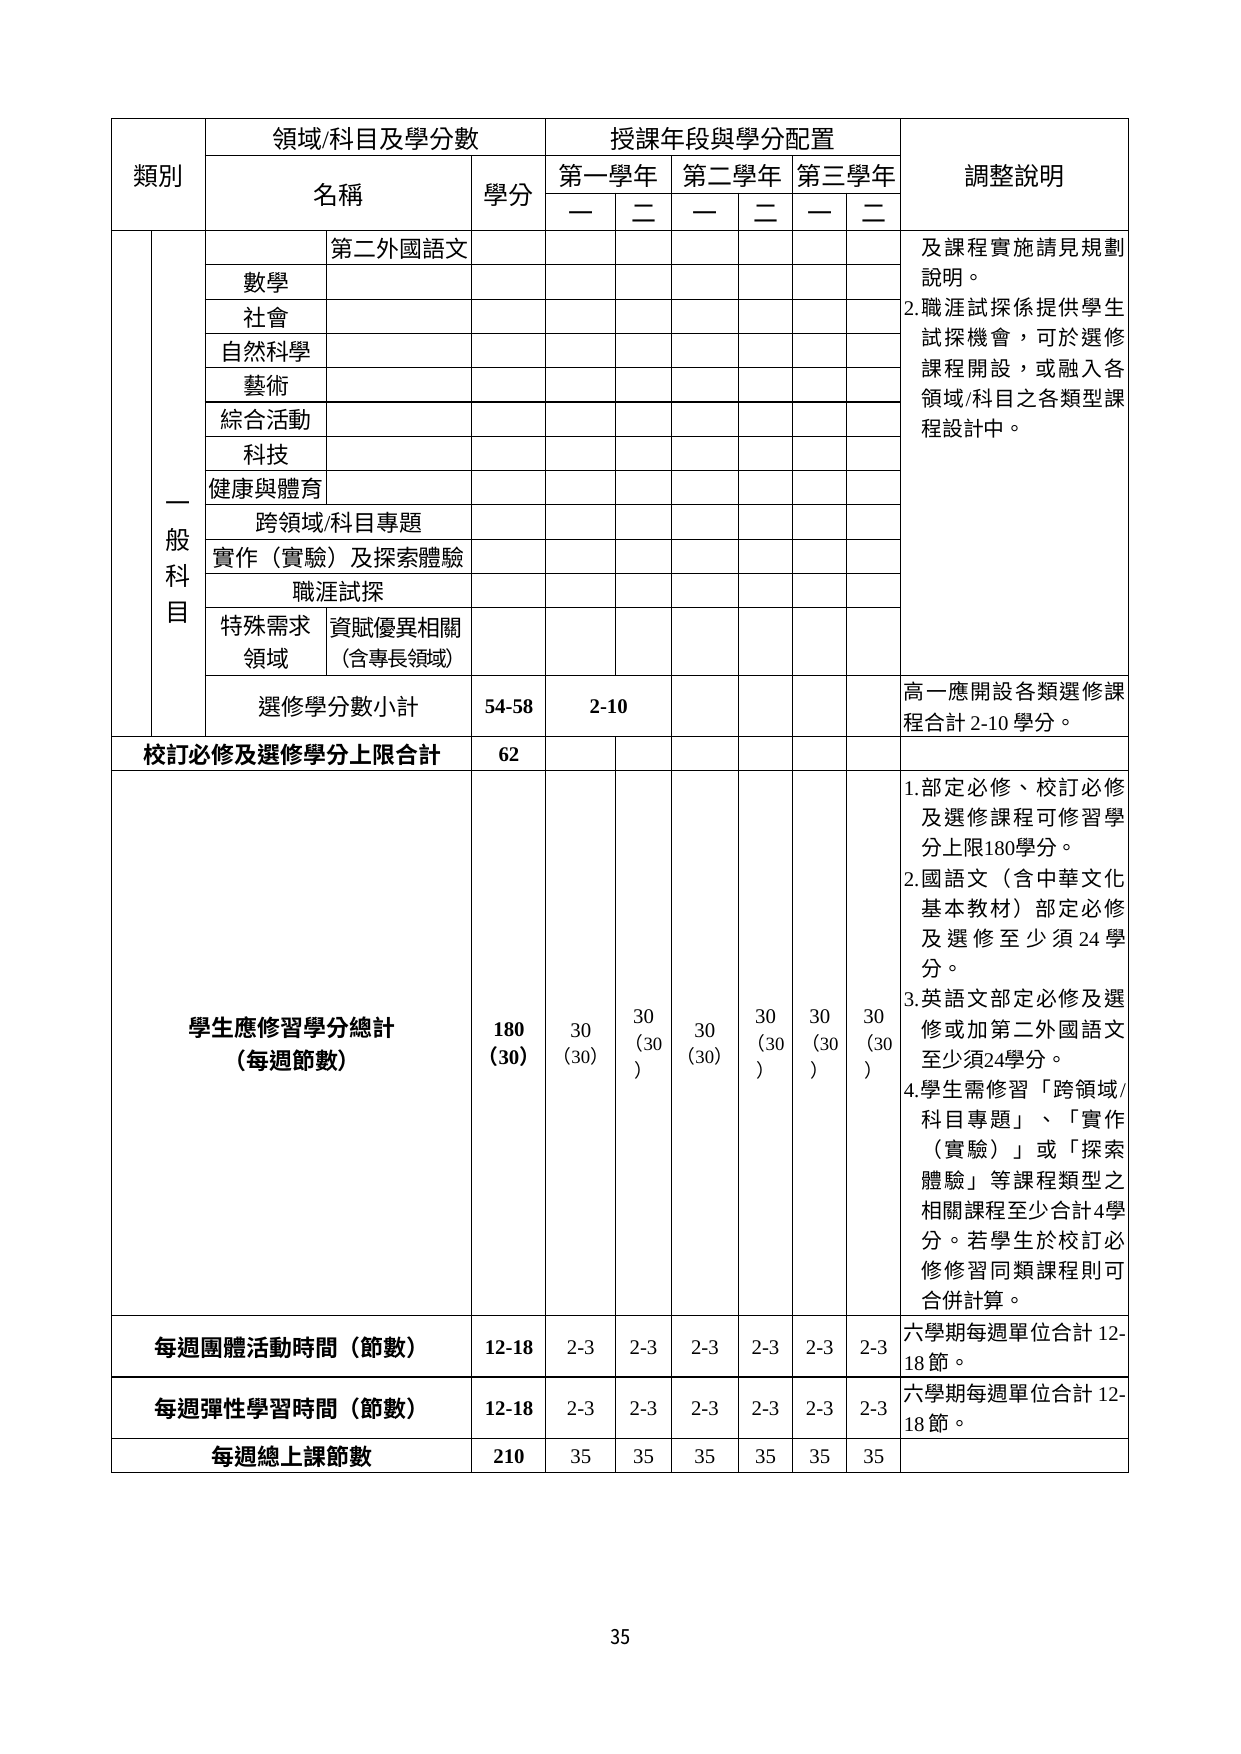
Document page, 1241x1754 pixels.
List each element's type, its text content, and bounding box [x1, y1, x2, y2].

table_cell [616, 737, 671, 770]
table_cell 職涯試探 [206, 574, 471, 607]
table_cell 校訂必修及選修學分上限合計 [112, 737, 471, 770]
table_cell [793, 540, 846, 573]
table_cell 特殊需求 領域 [206, 608, 326, 674]
table_cell [672, 471, 738, 504]
table_cell 學生應修習學分總計 （每週節數） [112, 771, 471, 1315]
table_cell 30 （30） [847, 771, 900, 1315]
table_cell [472, 334, 545, 367]
table_cell [472, 574, 545, 607]
table_cell 35 [847, 1439, 900, 1472]
table_cell 實作（實驗）及探索體驗 [206, 540, 471, 573]
table_cell 62 [472, 737, 545, 770]
table_cell [546, 403, 615, 436]
table_cell [546, 334, 615, 367]
table_cell 高一應開設各類選修課程合計2-10 學分。 [901, 676, 1128, 736]
table_cell [793, 368, 846, 401]
table_cell 學分 [472, 156, 545, 230]
table_cell [546, 608, 615, 674]
table_cell 30 （30） [546, 771, 615, 1315]
table_cell [672, 231, 738, 264]
table_cell [793, 471, 846, 504]
table_cell [847, 334, 900, 367]
table_cell [472, 368, 545, 401]
table_cell 2-10 [546, 676, 671, 736]
table_cell [739, 300, 792, 333]
table_cell [847, 676, 900, 736]
table_cell [739, 265, 792, 298]
table_cell [847, 471, 900, 504]
table_cell [847, 505, 900, 538]
table_cell [327, 437, 471, 470]
table_cell [616, 334, 671, 367]
table_cell [847, 231, 900, 264]
table_cell 一 [672, 194, 738, 230]
table_cell [739, 574, 792, 607]
table_cell [672, 737, 738, 770]
table_cell [472, 265, 545, 298]
table_cell [616, 403, 671, 436]
table_cell 2-3 [847, 1316, 900, 1376]
table_cell [739, 368, 792, 401]
table_cell [793, 505, 846, 538]
table_cell [112, 231, 151, 736]
table_cell [327, 334, 471, 367]
table_cell 12-18 [472, 1316, 545, 1376]
table_cell 54-58 [472, 676, 545, 736]
table_cell [739, 334, 792, 367]
table_cell [739, 471, 792, 504]
table_header 調整說明 [901, 119, 1128, 230]
table_cell [672, 265, 738, 298]
table_cell 210 [472, 1439, 545, 1472]
table_cell [672, 300, 738, 333]
table_cell [672, 334, 738, 367]
table_cell 一 [546, 194, 615, 230]
table_cell [793, 608, 846, 674]
table_cell 35 [793, 1439, 846, 1472]
table_cell [472, 608, 545, 674]
table_cell [672, 368, 738, 401]
table_cell [616, 471, 671, 504]
table_cell 30 （30） [672, 771, 738, 1315]
table_cell [672, 403, 738, 436]
table_cell 30 （30） [739, 771, 792, 1315]
table_cell [472, 403, 545, 436]
table_cell 一 [793, 194, 846, 230]
table_cell [739, 676, 792, 736]
table_cell [616, 574, 671, 607]
table_cell [672, 505, 738, 538]
table_cell 第三學年 [793, 156, 900, 193]
table_cell 第一學年 [546, 156, 671, 193]
table_cell 2-3 [546, 1378, 615, 1438]
table_cell 一般科目 [152, 231, 205, 736]
table_cell [847, 608, 900, 674]
table_cell [739, 737, 792, 770]
table_cell [546, 574, 615, 607]
table_cell [546, 300, 615, 333]
table_cell 2-3 [793, 1316, 846, 1376]
table_cell [901, 504, 1128, 674]
table_cell [616, 437, 671, 470]
table_cell 2-3 [847, 1378, 900, 1438]
table_cell [672, 676, 738, 736]
table_cell 35 [739, 1439, 792, 1472]
table_cell [472, 505, 545, 538]
table_cell 2-3 [672, 1378, 738, 1438]
table_cell [739, 437, 792, 470]
table_cell 2-3 [739, 1378, 792, 1438]
table_cell [847, 540, 900, 573]
table_cell [793, 265, 846, 298]
table_cell 35 [672, 1439, 738, 1472]
table_cell [546, 737, 615, 770]
table_cell 2-3 [672, 1316, 738, 1376]
table_cell [546, 505, 615, 538]
table_cell [472, 437, 545, 470]
table_cell [546, 540, 615, 573]
table_cell [616, 300, 671, 333]
table_cell [616, 231, 671, 264]
table_header 授課年段與學分配置 [546, 119, 900, 155]
table_cell [793, 334, 846, 367]
table_cell [546, 437, 615, 470]
table_cell [616, 608, 671, 674]
table_cell [793, 231, 846, 264]
table_cell 2-3 [546, 1316, 615, 1376]
table_cell [327, 368, 471, 401]
table_cell 每週總上課節數 [112, 1439, 471, 1472]
table_cell 資賦優異相關（含專長領域） [327, 608, 471, 674]
table_cell [847, 437, 900, 470]
table_cell 藝術 [206, 368, 326, 401]
table_cell 2-3 [616, 1378, 671, 1438]
table_cell [739, 540, 792, 573]
table_cell [847, 300, 900, 333]
table_cell [672, 437, 738, 470]
table_cell [847, 574, 900, 607]
table_cell 35 [616, 1439, 671, 1472]
table_cell 2-3 [793, 1378, 846, 1438]
table_cell [546, 265, 615, 298]
table_cell 二 [739, 194, 792, 230]
table_cell 科技 [206, 437, 326, 470]
table_cell [793, 300, 846, 333]
table_cell [327, 471, 471, 504]
table_cell [546, 231, 615, 264]
table_cell [206, 231, 326, 264]
table_cell [546, 471, 615, 504]
table_cell [901, 737, 1128, 770]
table_cell 六學期每週單位合計12-18節。 [901, 1378, 1128, 1438]
table_cell [672, 574, 738, 607]
table_cell 選修學分數小計 [206, 676, 471, 736]
table_cell 及課程實施請見規劃說明。 2.職涯試探係提供學生試探機會，可於選修課程開設，或融入各領域/科目之各類型課程設計中。 [901, 231, 1128, 504]
table_cell [616, 368, 671, 401]
table_cell [672, 540, 738, 573]
table_cell 2-3 [616, 1316, 671, 1376]
table_cell 第二學年 [672, 156, 792, 193]
table_cell [327, 403, 471, 436]
table_cell [739, 608, 792, 674]
table_cell 180 （30） [472, 771, 545, 1315]
table_cell 名稱 [206, 156, 471, 230]
table_cell 12-18 [472, 1378, 545, 1438]
table_cell 每週團體活動時間（節數） [112, 1316, 471, 1376]
table_cell [472, 471, 545, 504]
table_cell 數學 [206, 265, 326, 298]
table_cell [472, 231, 545, 264]
table_cell 六學期每週單位合計12-18節。 [901, 1316, 1128, 1376]
table_header 類別 [112, 119, 205, 230]
table_cell 1.部定必修、校訂必修及選修課程可修習學分上限180學分。 2.國語文（含中華文化基本教材）部定必修及選修至少須24學分。 3.英語文部定必修及選修或加第二外國語文至少須24學分。 4.學生需修習「跨領域/科目專題」、「實作（實驗）」或「探索體驗」等課程類型之相關課程至少合計4學分。若學生於校訂必修修習同類課程則可合併計算。 [901, 771, 1128, 1315]
table_cell [327, 265, 471, 298]
table_cell 綜合活動 [206, 403, 326, 436]
table_cell 跨領域/科目專題 [206, 505, 471, 538]
table_cell 30 （30） [793, 771, 846, 1315]
table_cell [793, 737, 846, 770]
table_cell [472, 540, 545, 573]
table_cell [546, 368, 615, 401]
table_cell [327, 300, 471, 333]
table_cell 健康與體育 [206, 471, 326, 504]
table_cell 每週彈性學習時間（節數） [112, 1378, 471, 1438]
table_cell 35 [546, 1439, 615, 1472]
table_cell 30 （30） [616, 771, 671, 1315]
table_cell [616, 265, 671, 298]
table_cell [901, 1439, 1128, 1472]
table_cell [472, 300, 545, 333]
table_cell 自然科學 [206, 334, 326, 367]
table_cell [672, 608, 738, 674]
table_cell 社會 [206, 300, 326, 333]
table_cell 第二外國語文 [327, 231, 471, 264]
table_header 領域/科目及學分數 [206, 119, 545, 155]
table_cell [616, 540, 671, 573]
table_cell 二 [847, 194, 900, 230]
table_cell 2-3 [739, 1316, 792, 1376]
table_cell [793, 403, 846, 436]
table_cell [847, 265, 900, 298]
table_cell [847, 403, 900, 436]
table_cell [616, 505, 671, 538]
table_cell [793, 574, 846, 607]
table_cell [847, 737, 900, 770]
table_cell [793, 437, 846, 470]
table_cell [793, 676, 846, 736]
table_cell [739, 231, 792, 264]
table_cell [739, 403, 792, 436]
table_cell [739, 505, 792, 538]
table_cell [847, 368, 900, 401]
table_cell 二 [616, 194, 671, 230]
